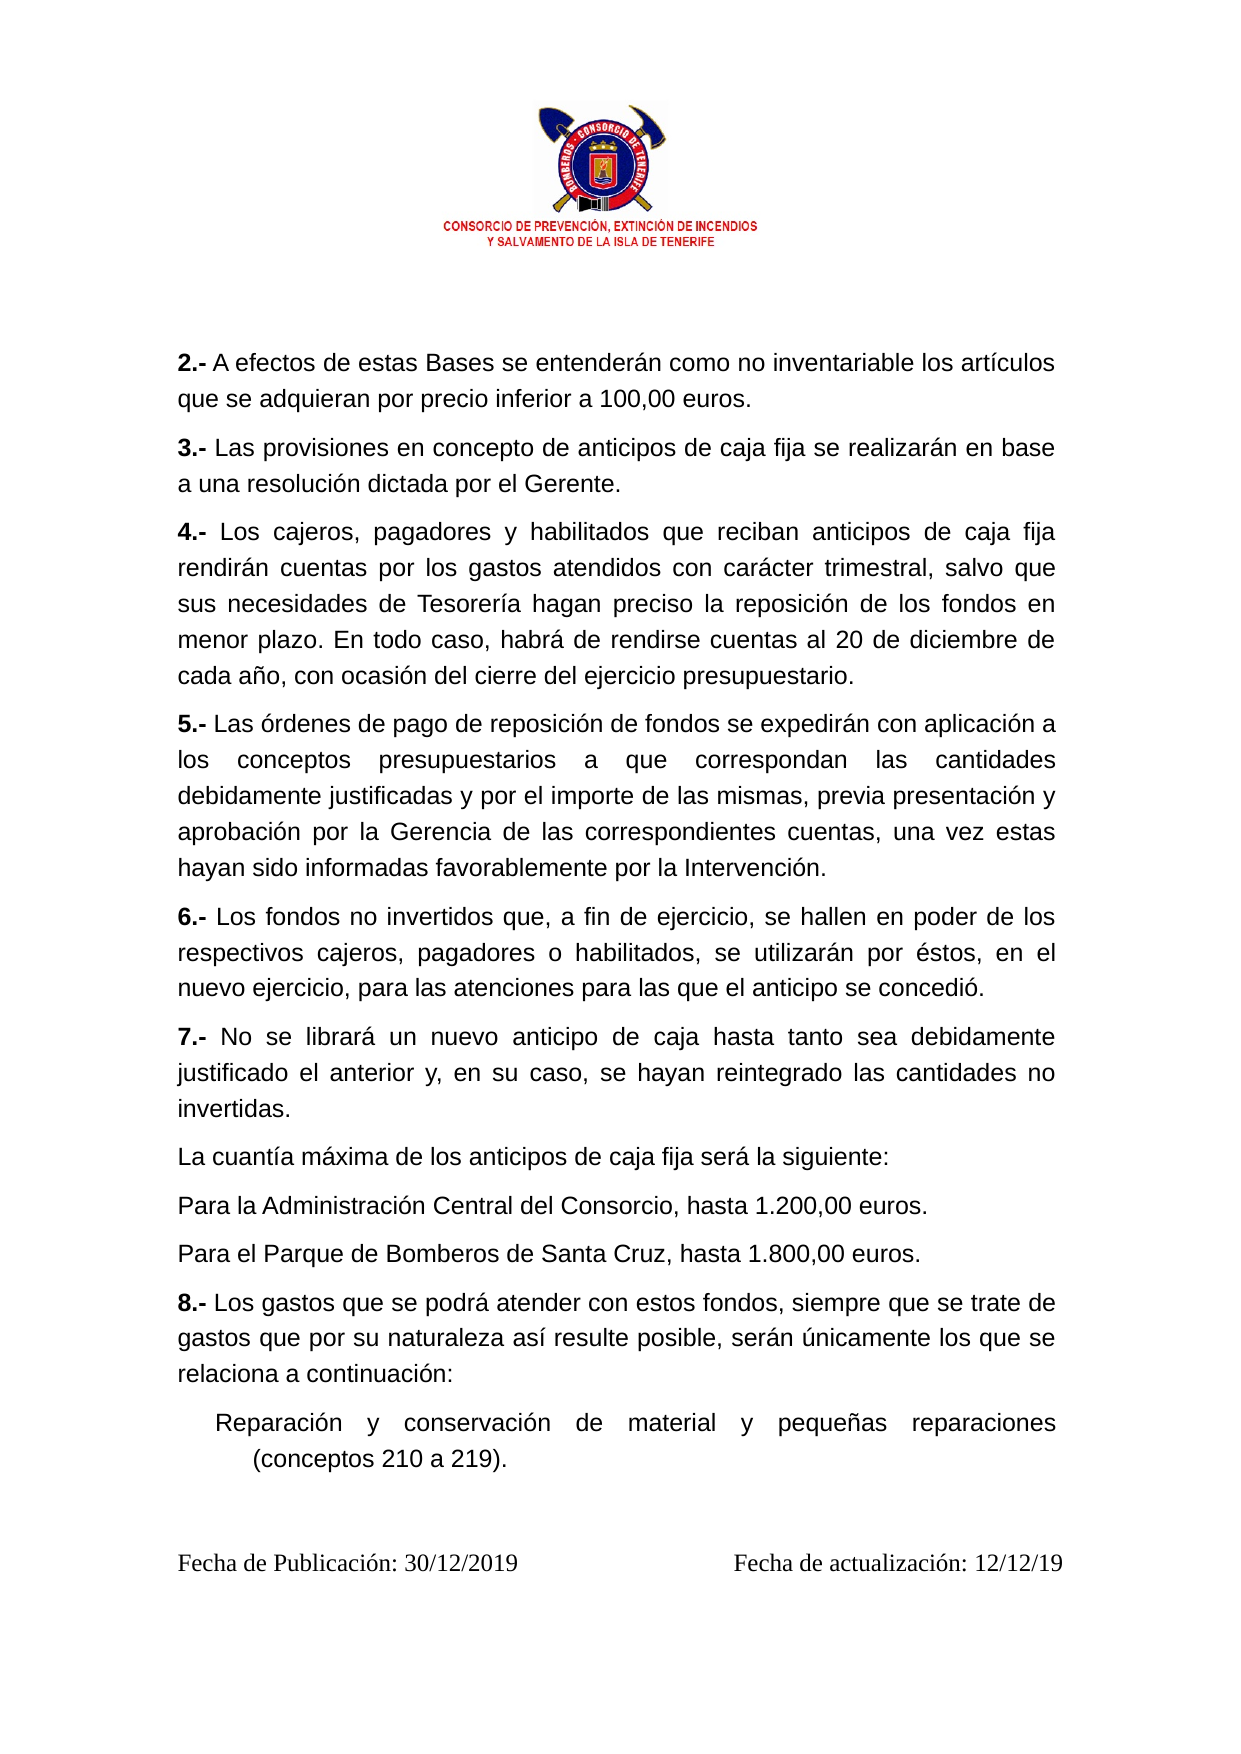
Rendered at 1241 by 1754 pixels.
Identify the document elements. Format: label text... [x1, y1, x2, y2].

text 3.- Las provisiones en concepto de anticipos de caja fija se realizarán en base a una resolución dictada por el Gerente. [177, 433, 1057, 497]
text La cuantía máxima de los anticipos de caja fija será la siguiente: [177, 1142, 1057, 1171]
text 5.- Las órdenes de pago de reposición de fondos se expedirán con aplicación a los conceptos presupuestarios a que correspondan las cantidades debidamente justificadas y por el importe de las mismas, previa presentación y aprobación por la Gerencia de las correspondientes cuentas, una vez estas hayan sido informadas favorablemente por la Intervención. [177, 709, 1057, 882]
text 6.- Los fondos no invertidos que, a fin de ejercicio, se hallen en poder de los respectivos cajeros, pagadores o habilitados, se utilizarán por éstos, en el nuevo ejercicio, para las atenciones para las que el anticipo se concedió. [177, 902, 1057, 1002]
picture [418, 93, 788, 260]
text 4.- Los cajeros, pagadores y habilitados que reciban anticipos de caja fija rendirán cuentas por los gastos atendidos con carácter trimestral, salvo que sus necesidades de Tesorería hagan preciso la reposición de los fondos en menor plazo. En todo caso, habrá de rendirse cuentas al 20 de diciembre de cada año, con ocasión del cierre del ejercicio presupuestario. [177, 517, 1057, 690]
text 2.- A efectos de estas Bases se entenderán como no inventariable los artículos que se adquieran por precio inferior a 100,00 euros. [177, 348, 1057, 413]
text Para el Parque de Bomberos de Santa Cruz, hasta 1.800,00 euros. [177, 1239, 1057, 1268]
text 8.- Los gastos que se podrá atender con estos fondos, siempre que se trate de gastos que por su naturaleza así resulte posible, serán únicamente los que se relaciona a continuación: [177, 1287, 1057, 1388]
text Reparación y conservación de material y pequeñas reparaciones (conceptos 210 a 219). [215, 1408, 1057, 1472]
text Para la Administración Central del Consorcio, hasta 1.200,00 euros. [177, 1191, 1057, 1219]
text 7.- No se librará un nuevo anticipo de caja hasta tanto sea debidamente justificado el anterior y, en su caso, se hayan reintegrado las cantidades no invertidas. [177, 1022, 1057, 1122]
